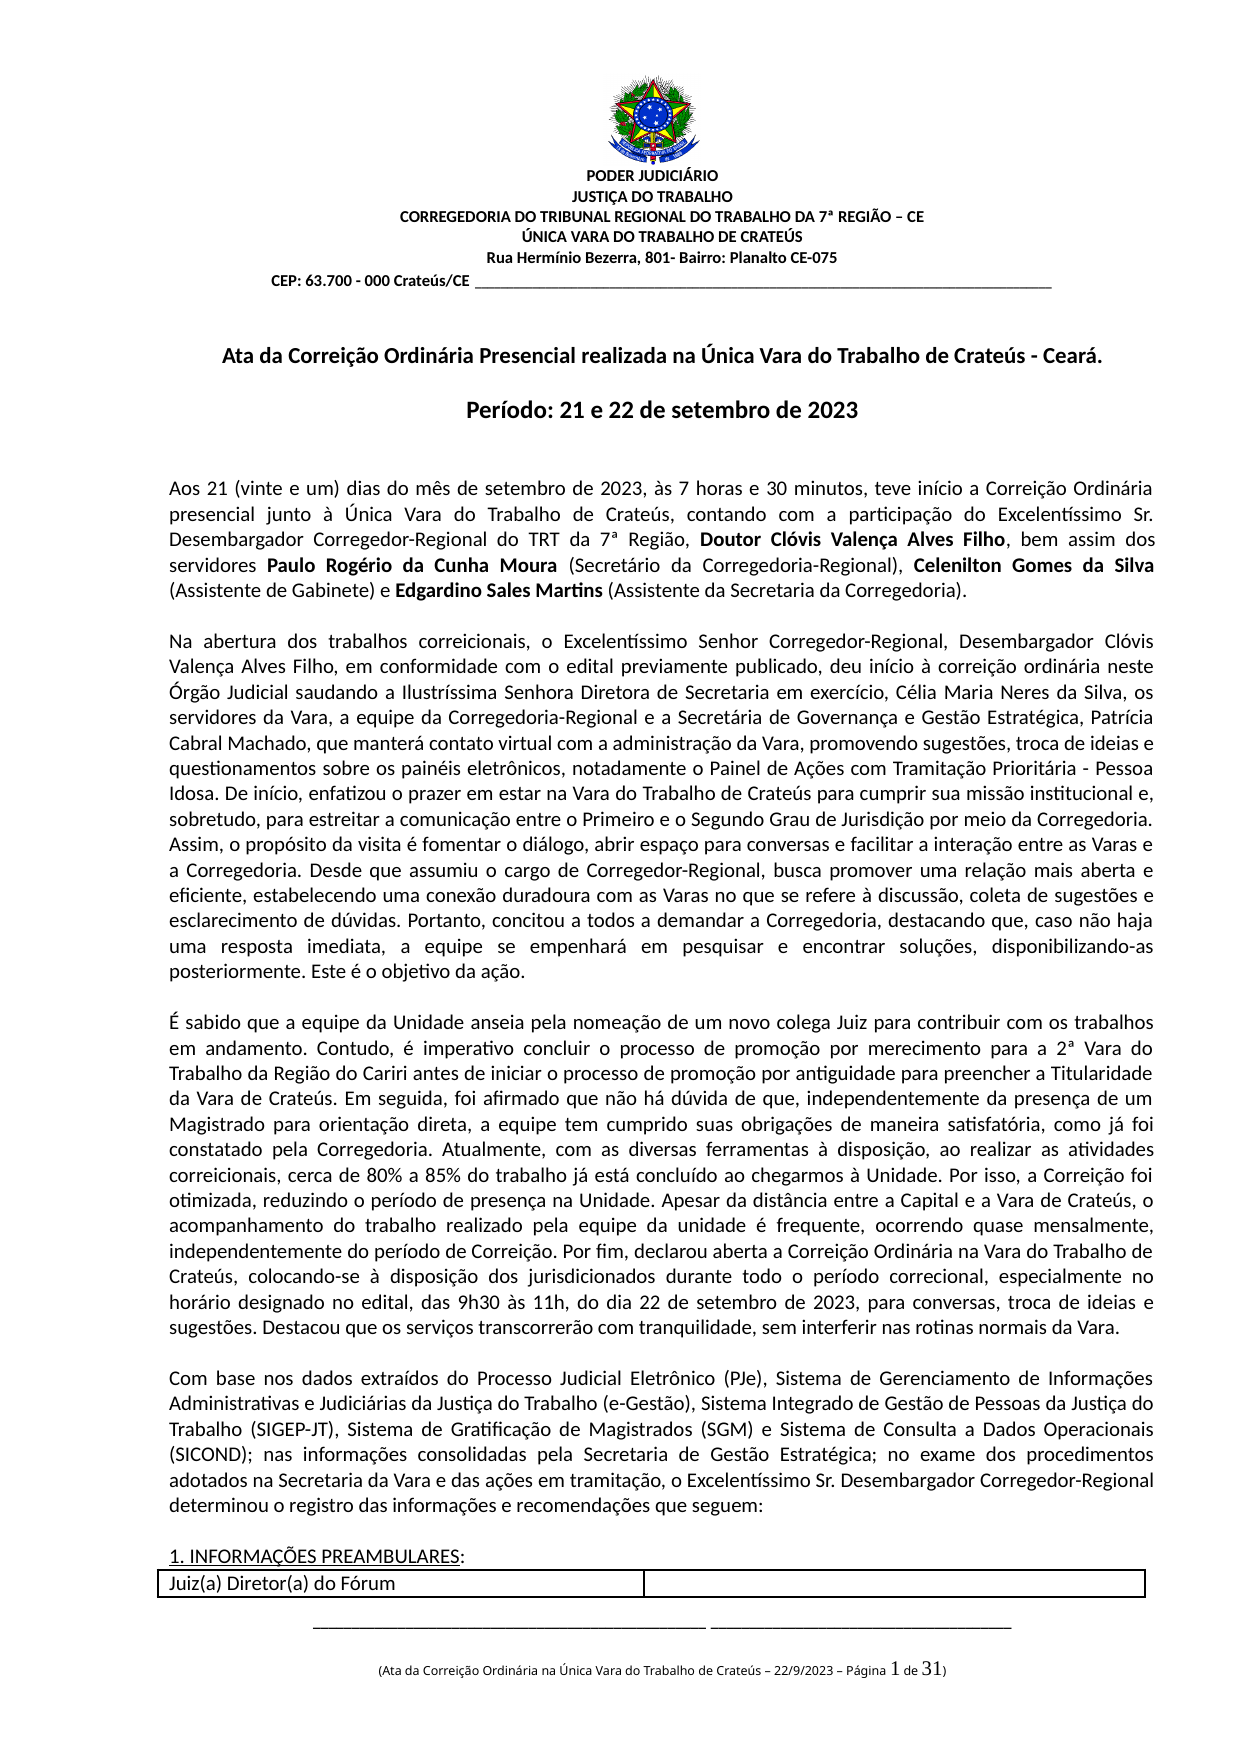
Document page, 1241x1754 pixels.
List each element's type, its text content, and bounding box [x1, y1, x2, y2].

text Período: 21 e 22 de setembro de 2023 [169, 394, 1155, 425]
text É sabido que a equipe da Unidade anseia pela nomeação de um novo colega Juiz para contribuir com os trabalhos em andamento. Contudo, é imperativo concluir o processo de promoção por merecimento para a 2ª Vara do Trabalho da Região do Cariri antes de iniciar o processo de promoção por antiguidade para preencher a Titularidade da Vara de Crateús. Em seguida, foi afirmado que não há dúvida de que, independentemente da presença de um Magistrado para orientação direta, a equipe tem cumprido suas obrigações de maneira satisfatória, como já foi constatado pela Corregedoria. Atualmente, com as diversas ferramentas à disposição, ao realizar as atividades correicionais, cerca de 80% a 85% do trabalho já está concluído ao chegarmos à Unidade. Por isso, a Correição foi otimizada, reduzindo o período de presença na Unidade. Apesar da distância entre a Capital e a Vara de Crateús, o acompanhamento do trabalho realizado pela equipe da unidade é frequente, ocorrendo quase mensalmente, independentemente do período de Correição. Por fim, declarou aberta a Correição Ordinária na Vara do Trabalho de Crateús, colocando-se à disposição dos jurisdicionados durante todo o período correcional, especialmente no horário designado no edital, das 9h30 às 11h, do dia 22 de setembro de 2023, para conversas, troca de ideias e sugestões. Destacou que os serviços transcorrerão com tranquilidade, sem interferir nas rotinas normais da Vara. [169, 1009, 1155, 1340]
text Na abertura dos trabalhos correicionais, o Excelentíssimo Senhor Corregedor-Regional, Desembargador Clóvis Valença Alves Filho, em conformidade com o edital previamente publicado, deu início à correição ordinária neste Órgão Judicial saudando a Ilustríssima Senhora Diretora de Secretaria em exercício, Célia Maria Neres da Silva, os servidores da Vara, a equipe da Corregedoria-Regional e a Secretária de Governança e Gestão Estratégica, Patrícia Cabral Machado, que manterá contato virtual com a administração da Vara, promovendo sugestões, troca de ideias e questionamentos sobre os painéis eletrônicos, notadamente o Painel de Ações com Tramitação Prioritária - Pessoa Idosa. De início, enfatizou o prazer em estar na Vara do Trabalho de Crateús para cumprir sua missão institucional e, sobretudo, para estreitar a comunicação entre o Primeiro e o Segundo Grau de Jurisdição por meio da Corregedoria. Assim, o propósito da visita é fomentar o diálogo, abrir espaço para conversas e facilitar a interação entre as Varas e a Corregedoria. Desde que assumiu o cargo de Corregedor-Regional, busca promover uma relação mais aberta e eficiente, estabelecendo uma conexão duradoura com as Varas no que se refere à discussão, coleta de sugestões e esclarecimento de dúvidas. Portanto, concitou a todos a demandar a Corregedoria, destacando que, caso não haja uma resposta imediata, a equipe se empenhará em pesquisar e encontrar soluções, disponibilizando-as posteriormente. Este é o objetivo da ação. [169, 628, 1155, 984]
text Ata da Correição Ordinária Presencial realizada na Única Vara do Trabalho de Crateús - Ceará. [169, 341, 1155, 369]
text Aos 21 (vinte e um) dias do mês de setembro de 2023, às 7 horas e 30 minutos, teve início a Correição Ordinária presencial junto à Única Vara do Trabalho de Crateús, contando com a participação do Excelentíssimo Sr. Desembargador Corregedor-Regional do TRT da 7ª Região, Doutor Clóvis Valença Alves Filho, bem assim dos servidores Paulo Rogério da Cunha Moura (Secretário da Corregedoria-Regional), Celenilton Gomes da Silva (Assistente de Gabinete) e Edgardino Sales Martins (Assistente da Secretaria da Corregedoria). [169, 476, 1155, 603]
table_header [645, 1571, 1144, 1596]
table_header Juiz(a) Diretor(a) do Fórum [159, 1571, 643, 1596]
text Com base nos dados extraídos do Processo Judicial Eletrônico (PJe), Sistema de Gerenciamento de Informações Administrativas e Judiciárias da Justiça do Trabalho (e-Gestão), Sistema Integrado de Gestão de Pessoas da Justiça do Trabalho (SIGEP-JT), Sistema de Gratificação de Magistrados (SGM) e Sistema de Consulta a Dados Operacionais (SICOND); nas informações consolidadas pela Secretaria de Gestão Estratégica; no exame dos procedimentos adotados na Secretaria da Vara e das ações em tramitação, o Excelentíssimo Sr. Desembargador Corregedor-Regional determinou o registro das informações e recomendações que seguem: [169, 1365, 1155, 1518]
picture [603, 73, 702, 166]
text 1. INFORMAÇÕES PREAMBULARES: [169, 1543, 1155, 1568]
